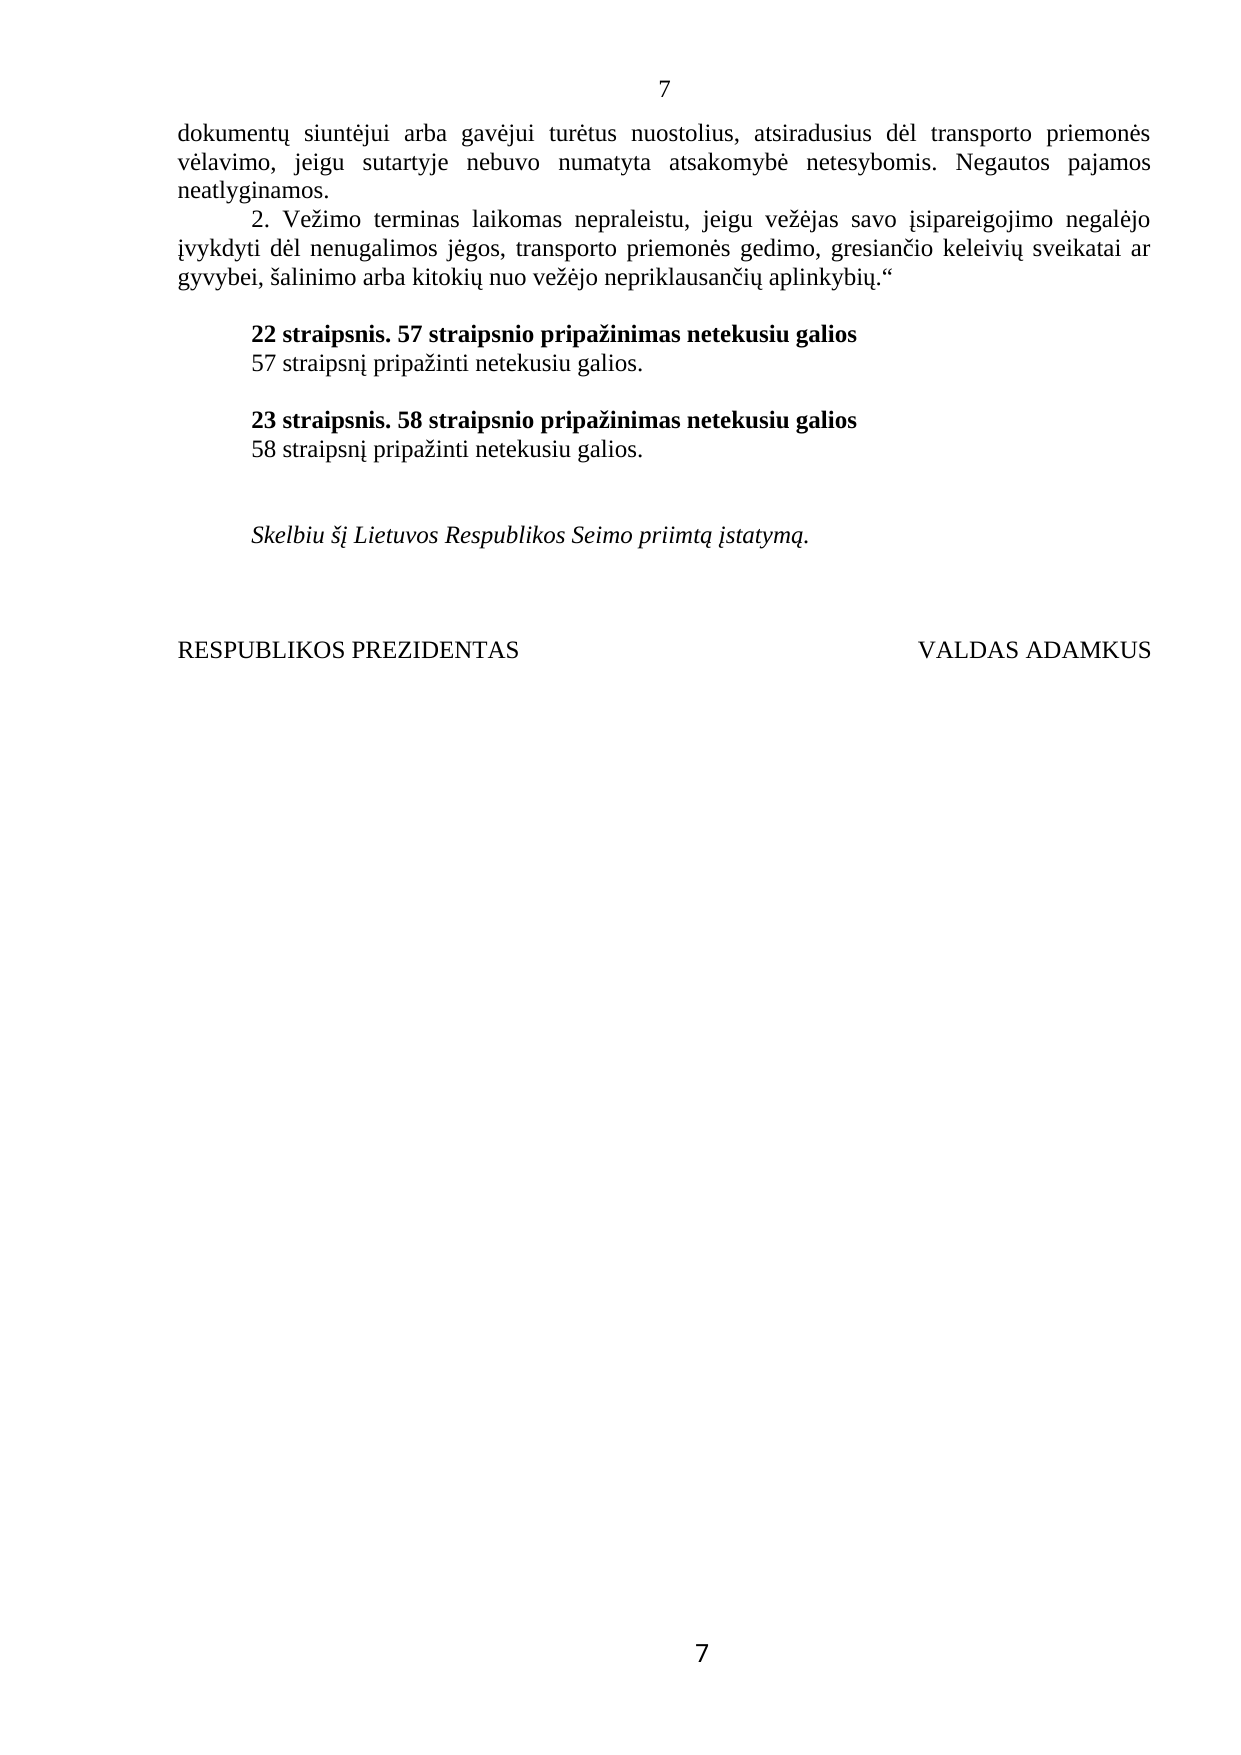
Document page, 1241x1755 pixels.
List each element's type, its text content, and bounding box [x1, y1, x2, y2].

text RESPUBLIKOS PREZIDENTAS VALDAS ADAMKUS [177, 636, 1152, 664]
text 22 straipsnis. 57 straipsnio pripažinimas netekusiu galios [177, 319, 1152, 348]
text 58 straipsnį pripažinti netekusiu galios. [177, 434, 1152, 463]
text 23 straipsnis. 58 straipsnio pripažinimas netekusiu galios [177, 406, 1152, 434]
text dokumentų siuntėjui arba gavėjui turėtus nuostolius, atsiradusius dėl transporto priemonės vėlavimo, jeigu sutartyje nebuvo numatyta atsakomybė netesybomis. Negautos pajamos neatlyginamos. [177, 118, 1152, 204]
text Skelbiu šį Lietuvos Respublikos Seimo priimtą įstatymą. [177, 521, 1152, 549]
text 57 straipsnį pripažinti netekusiu galios. [177, 348, 1152, 377]
text 2. Vežimo terminas laikomas nepraleistu, jeigu vežėjas savo įsipareigojimo negalėjo įvykdyti dėl nenugalimos jėgos, transporto priemonės gedimo, gresiančio keleivių sveikatai ar gyvybei, šalinimo arba kitokių nuo vežėjo nepriklausančių aplinkybių.“ [177, 204, 1152, 291]
